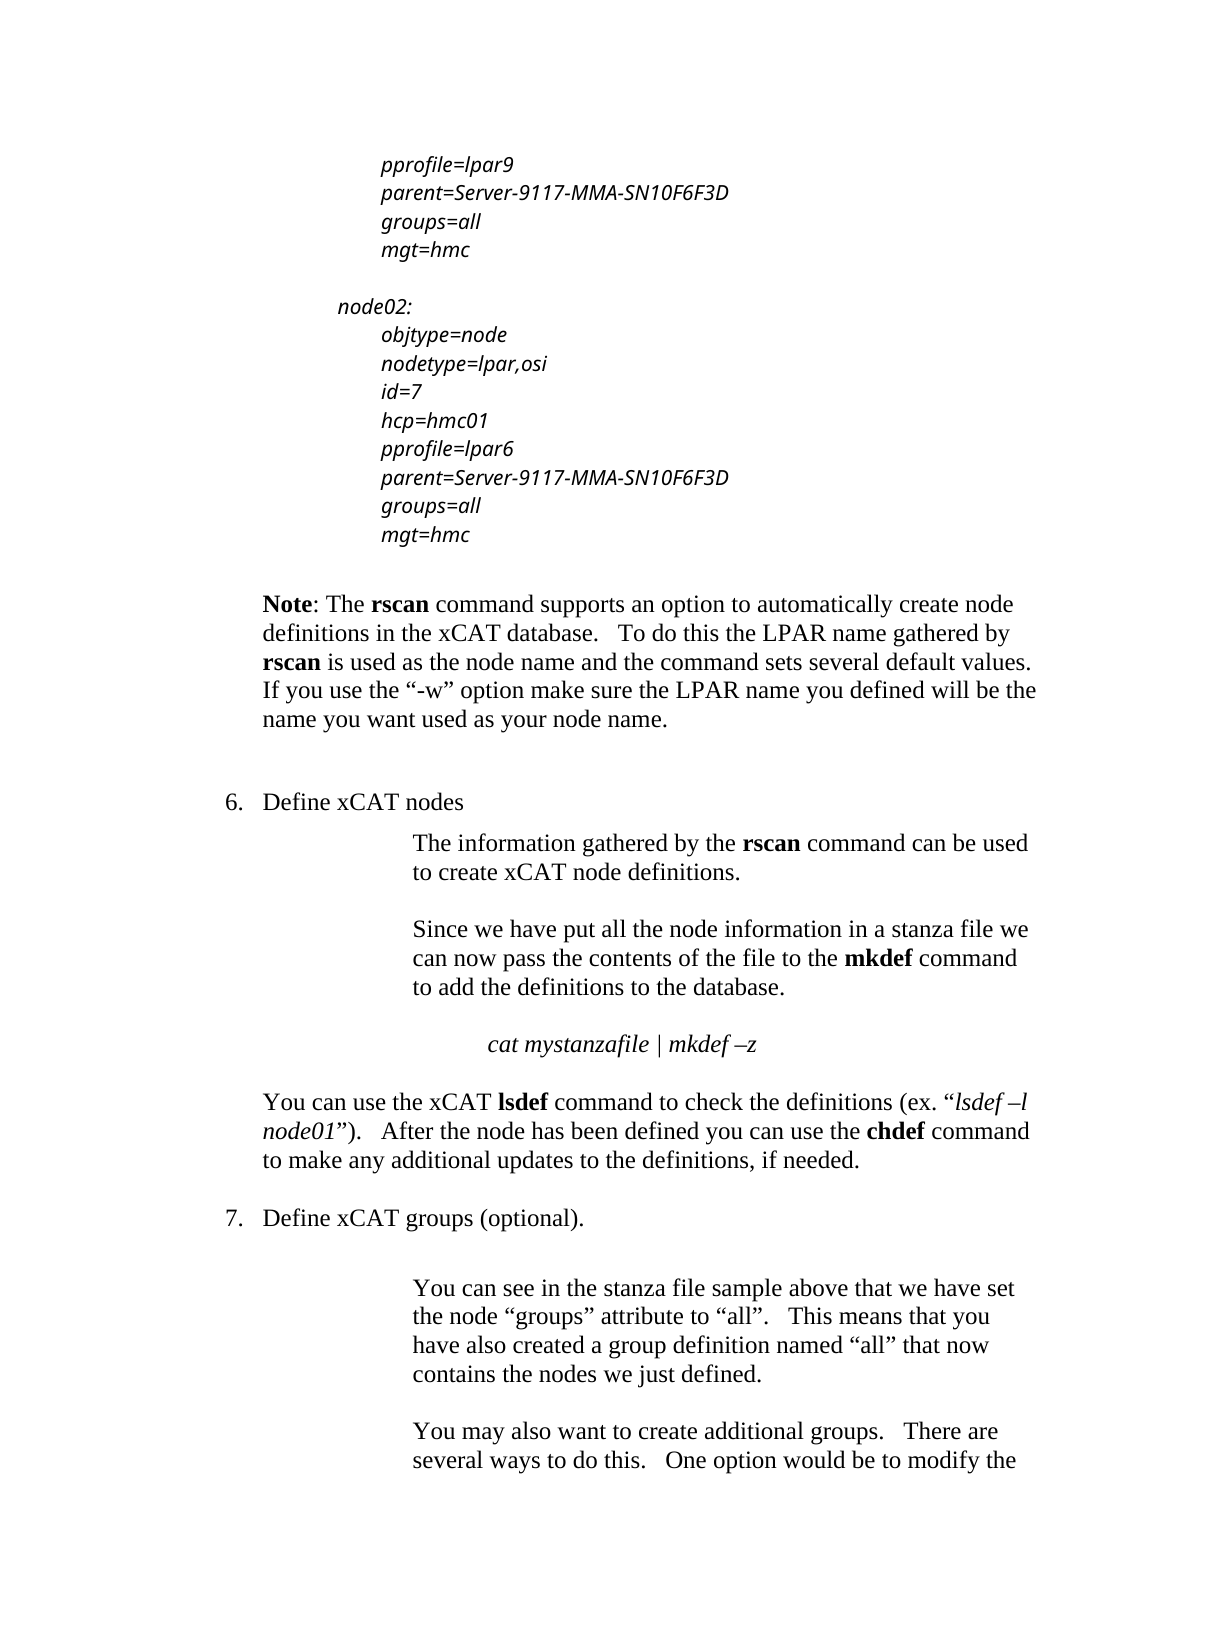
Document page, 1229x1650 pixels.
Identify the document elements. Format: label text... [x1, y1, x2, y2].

list Define xCAT groups (optional). [225, 1203, 1041, 1231]
text pprofile=lpar9 [337, 150, 1041, 178]
list The information gathered by the rscan command can be used to create xCAT node definitions. [375, 828, 1041, 886]
list You can see in the stanza file sample above that we have set the node “groups” attribute to “all”. This means that you have also created a group definition named “all” that now contains the nodes we just defined. [375, 1273, 1041, 1388]
list Define xCAT nodes [225, 787, 1041, 816]
text parent=Server-9117-MMA-SN10F6F3D [337, 178, 1041, 207]
text objtype=node [337, 321, 1041, 349]
list Note: The rscan command supports an option to automatically create node definitions in the xCAT database. To do this the LPAR name gathered by rscan is used as the node name and the command sets several default values. If you use the “-w” option make sure the LPAR name you defined will be the name you want used as your node name. [262, 589, 1041, 733]
list cat mystanzafile | mkdef –z [375, 1029, 1041, 1058]
text id=7 [337, 377, 1041, 406]
list You may also want to create additional groups. There are several ways to do this. One option would be to modify the [375, 1416, 1041, 1474]
text You can use the xCAT lsdef command to check the definitions (ex. “lsdef –l node01”). After the node has been defined you can use the chdef command to make any additional updates to the definitions, if needed. [262, 1087, 1041, 1173]
text nodetype=lpar,osi [337, 349, 1041, 377]
text groups=all [337, 491, 1041, 520]
list Since we have put all the node information in a stanza file we can now pass the contents of the file to the mkdef command to add the definitions to the database. [375, 914, 1041, 1001]
text mgt=hmc [337, 520, 1041, 548]
text mgt=hmc [337, 235, 1041, 264]
text pprofile=lpar6 [337, 434, 1041, 463]
text node02: [337, 292, 1041, 321]
text groups=all [337, 207, 1041, 235]
text hcp=hmc01 [337, 406, 1041, 434]
text parent=Server-9117-MMA-SN10F6F3D [337, 463, 1041, 491]
